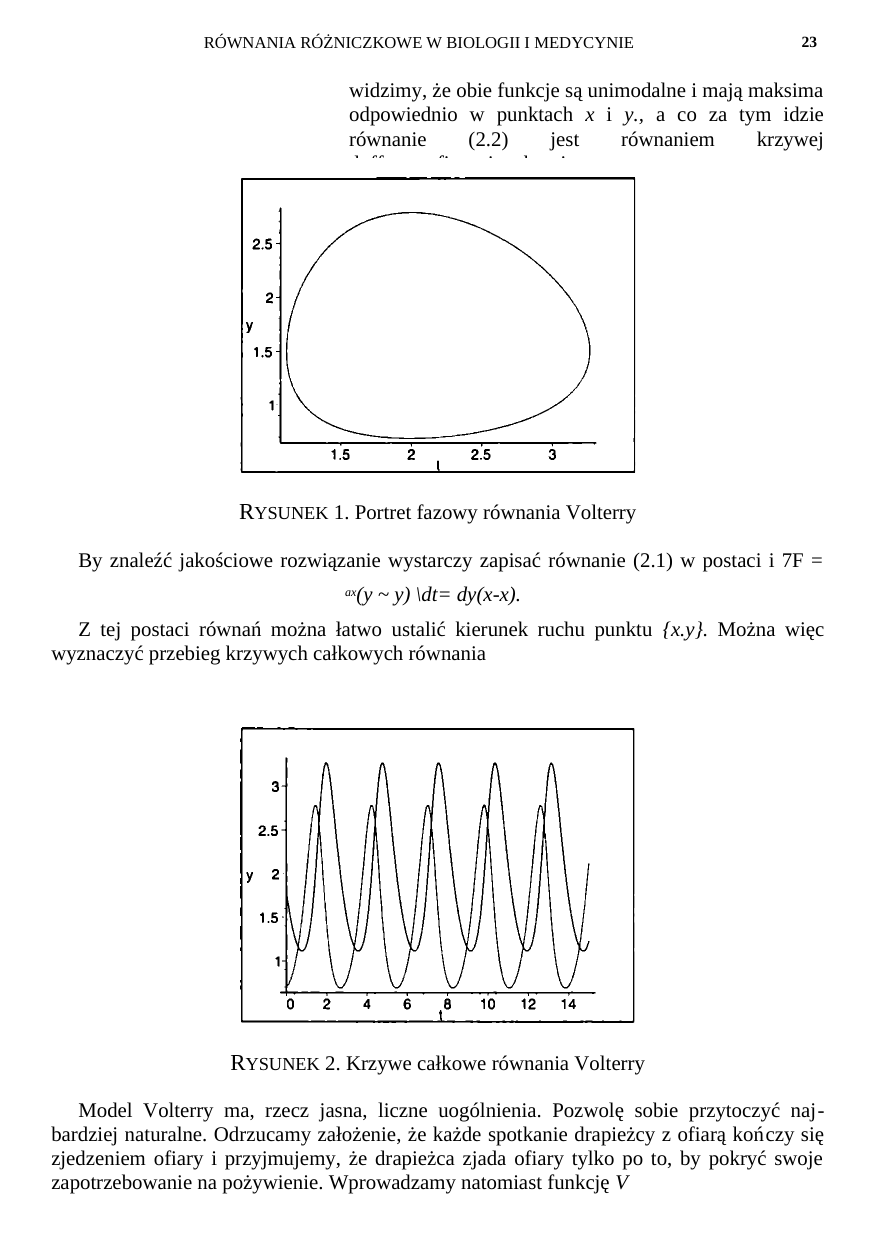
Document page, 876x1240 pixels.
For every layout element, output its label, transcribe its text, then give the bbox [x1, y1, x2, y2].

picture [240, 727, 635, 1023]
text By znaleźć jakościowe rozwiązanie wystarczy zapisać równanie (2.1) w postaci i 7F = ax(y ~ y) \dt= dy(x-x). [78, 548, 824, 606]
text widzimy, że obie funkcje są unimodalne i mają maksima odpowiednio w punktach x i y., a co za tym idzie równanie (2.2) jest równaniem krzywej dyffeomorficznej z okręgiem. [349, 78, 824, 157]
text Rysunek 1. Portret fazowy równania Volterry [51, 498, 824, 525]
text RÓWNANIA RÓŻNICZKOWE W BIOLOGII I MEDYCYNIE [203, 33, 672, 52]
text Rysunek 2. Krzywe całkowe równania Volterry [51, 1050, 824, 1075]
text 23 [801, 33, 822, 51]
picture [240, 177, 636, 473]
text Model Volterry ma, rzecz jasna, liczne uogólnienia. Pozwolę sobie przytoczyć naj­bardziej naturalne. Odrzucamy założenie, że każde spotkanie drapieżcy z ofiarą koń­czy się zjedzeniem ofiary i przyjmujemy, że drapieżca zjada ofiary tylko po to, by pokryć swoje zapotrzebowanie na pożywienie. Wprowadzamy natomiast funkcję V [51, 1098, 824, 1194]
text Z tej postaci równań można łatwo ustalić kierunek ruchu punktu {x.y}. Można więc wyznaczyć przebieg krzywych całkowych równania [51, 617, 824, 665]
